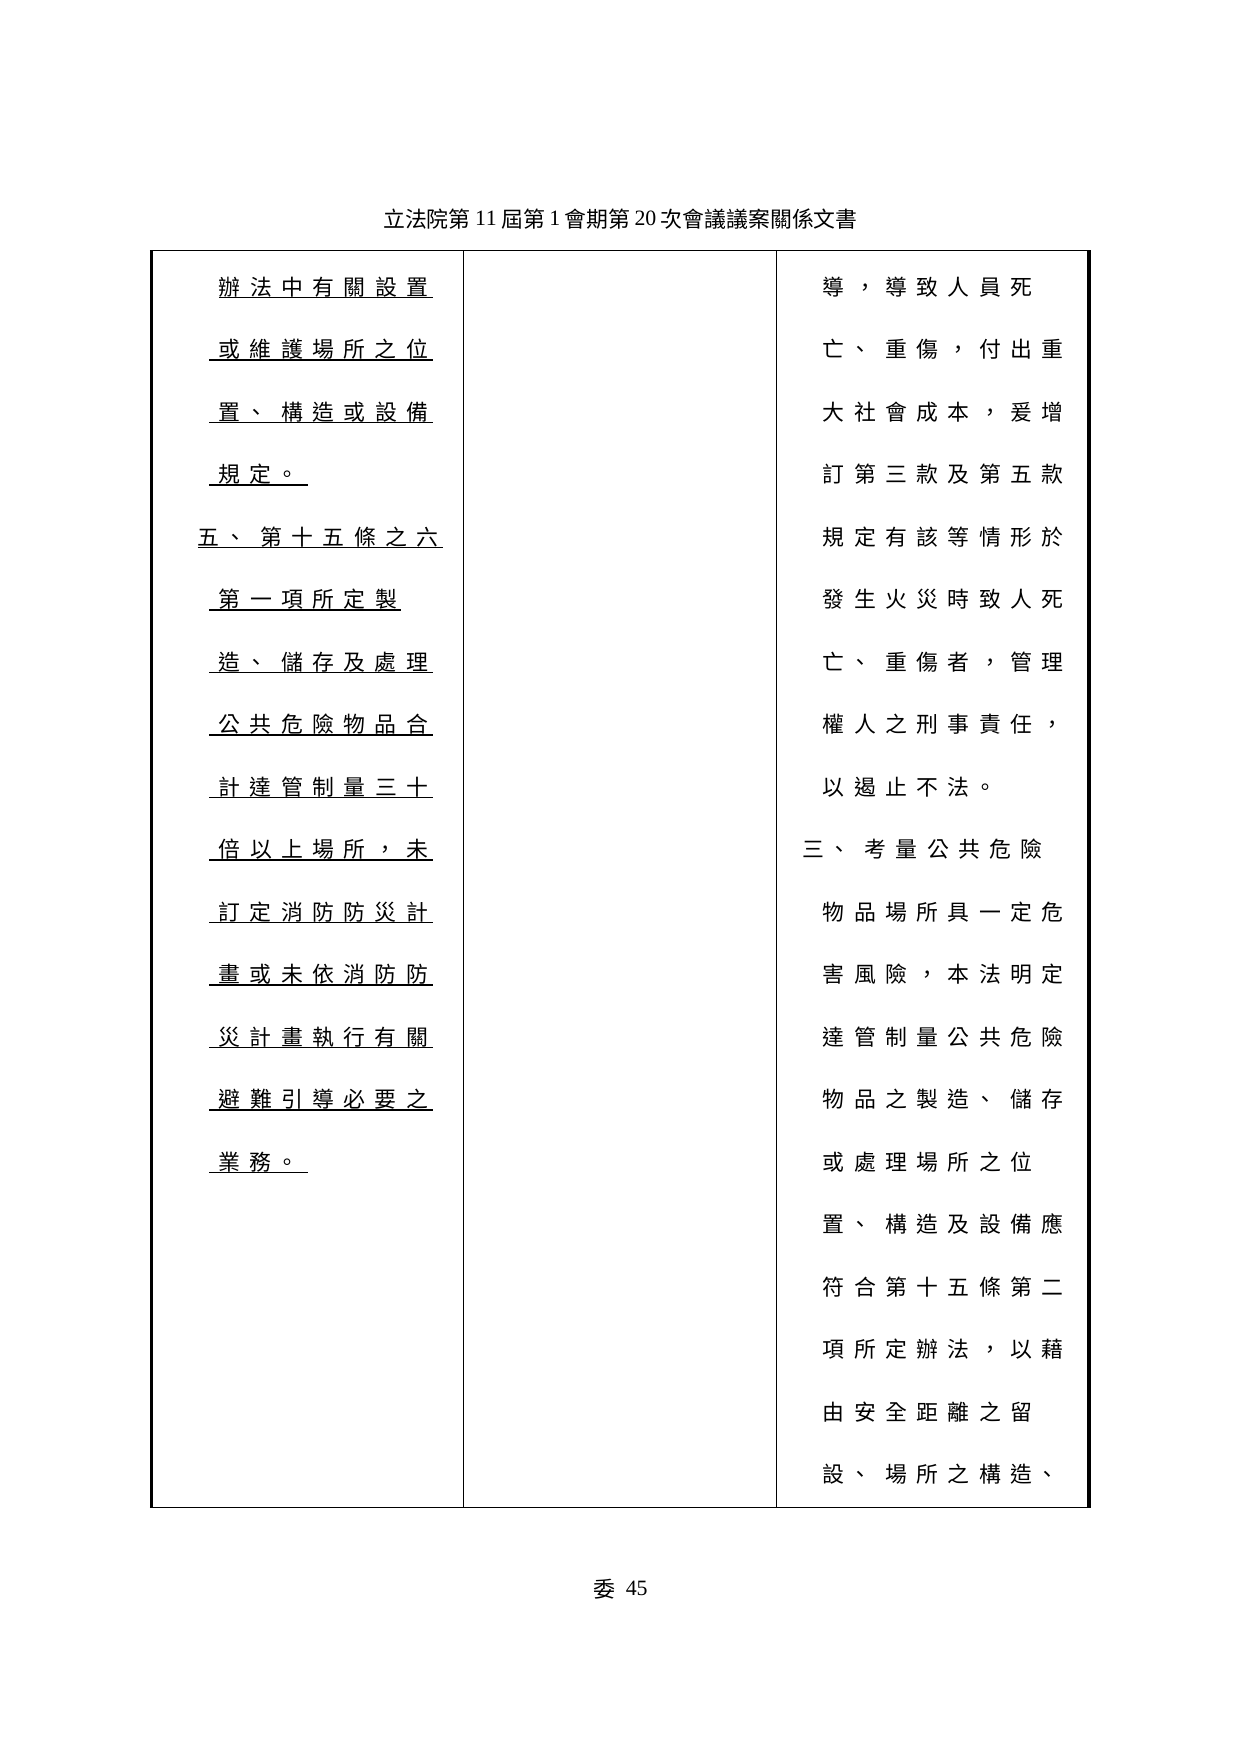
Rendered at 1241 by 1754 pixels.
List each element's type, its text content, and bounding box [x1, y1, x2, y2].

table_cell [464, 251, 776, 1507]
table_cell 導，導致人員死亡、重傷，付出重大社會成本，爰增訂第三款及第五款規定有該等情形於發生火災時致人死亡、重傷者，管理權人之刑事責任，以遏止不法。 三、考量公共危險物品場所具一定危害風險，本法明定達管制量公共危險物品之製造、儲存或處理場所之位置、構造及設備應符合第十五條第二項所定辦法，以藉由安全距離之留設、場所之構造、 [777, 251, 1087, 1507]
table_cell 辦法中有關設置或維護場所之位置、構造或設備規定。 五、第十五條之六第一項所定製造、儲存及處理公共危險物品合計達管制量三十倍以上場所，未訂定消防防災計畫或未依消防防災計畫執行有關避難引導必要之業務。 [153, 251, 463, 1507]
